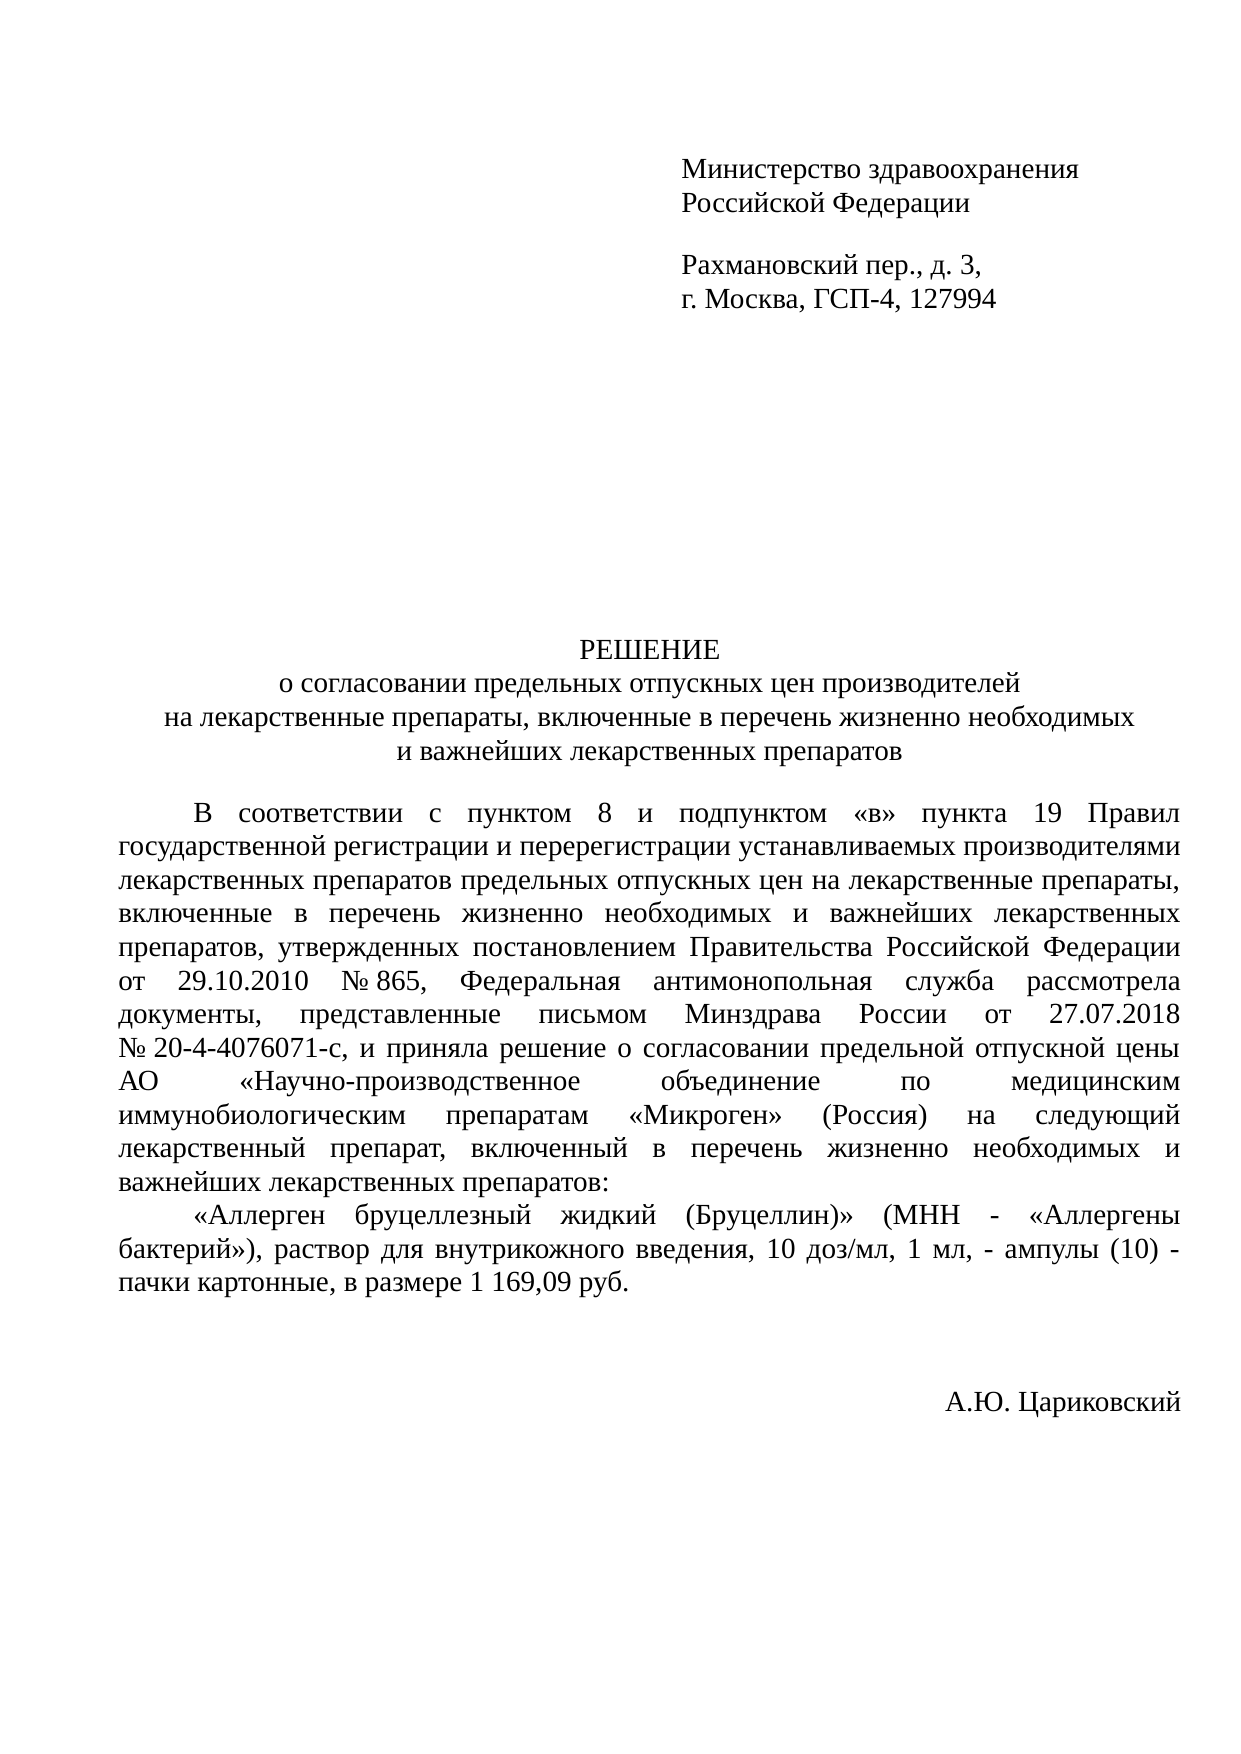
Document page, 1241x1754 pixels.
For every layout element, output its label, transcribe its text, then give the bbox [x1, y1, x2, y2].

text Рахмановский пер., д. 3, [681, 247, 1181, 281]
text В соответствии с пунктом 8 и подпунктом «в» пункта 19 Правил государственной регистрации и перерегистрации устанавливаемых производителями лекарственных препаратов предельных отпускных цен на лекарственные препараты, включенные в перечень жизненно необходимых и важнейших лекарственных препаратов, утвержденных постановлением Правительства Российской Федерации от 29.10.2010 № 865, Федеральная антимонопольная служба рассмотрела документы, представленные письмом Минздрава России от 27.07.2018 № 20-4-4076071-с, и приняла решение о согласовании предельной отпускной цены АО «Научно-производственное объединение по медицинским иммунобиологическим препаратам «Микроген» (Россия) на следующий лекарственный препарат, включенный в перечень жизненно необходимых и важнейших лекарственных препаратов: [118, 795, 1181, 1197]
text и важнейших лекарственных препаратов [118, 733, 1181, 766]
text РЕШЕНИЕ [118, 632, 1181, 666]
text Министерство здравоохранения [681, 152, 1181, 185]
text о согласовании предельных отпускных цен производителей [118, 666, 1181, 699]
text «Аллерген бруцеллезный жидкий (Бруцеллин)» (МНН - «Аллергены бактерий»), раствор для внутрикожного введения, 10 доз/мл, 1 мл, - ампулы (10) - пачки картонные, в размере 1 169,09 руб. [118, 1197, 1181, 1298]
text А.Ю. Цариковский [118, 1384, 1181, 1418]
text г. Москва, ГСП-4, 127994 [681, 281, 1181, 314]
text Российской Федерации [681, 185, 1181, 219]
text на лекарственные препараты, включенные в перечень жизненно необходимых [118, 699, 1181, 733]
